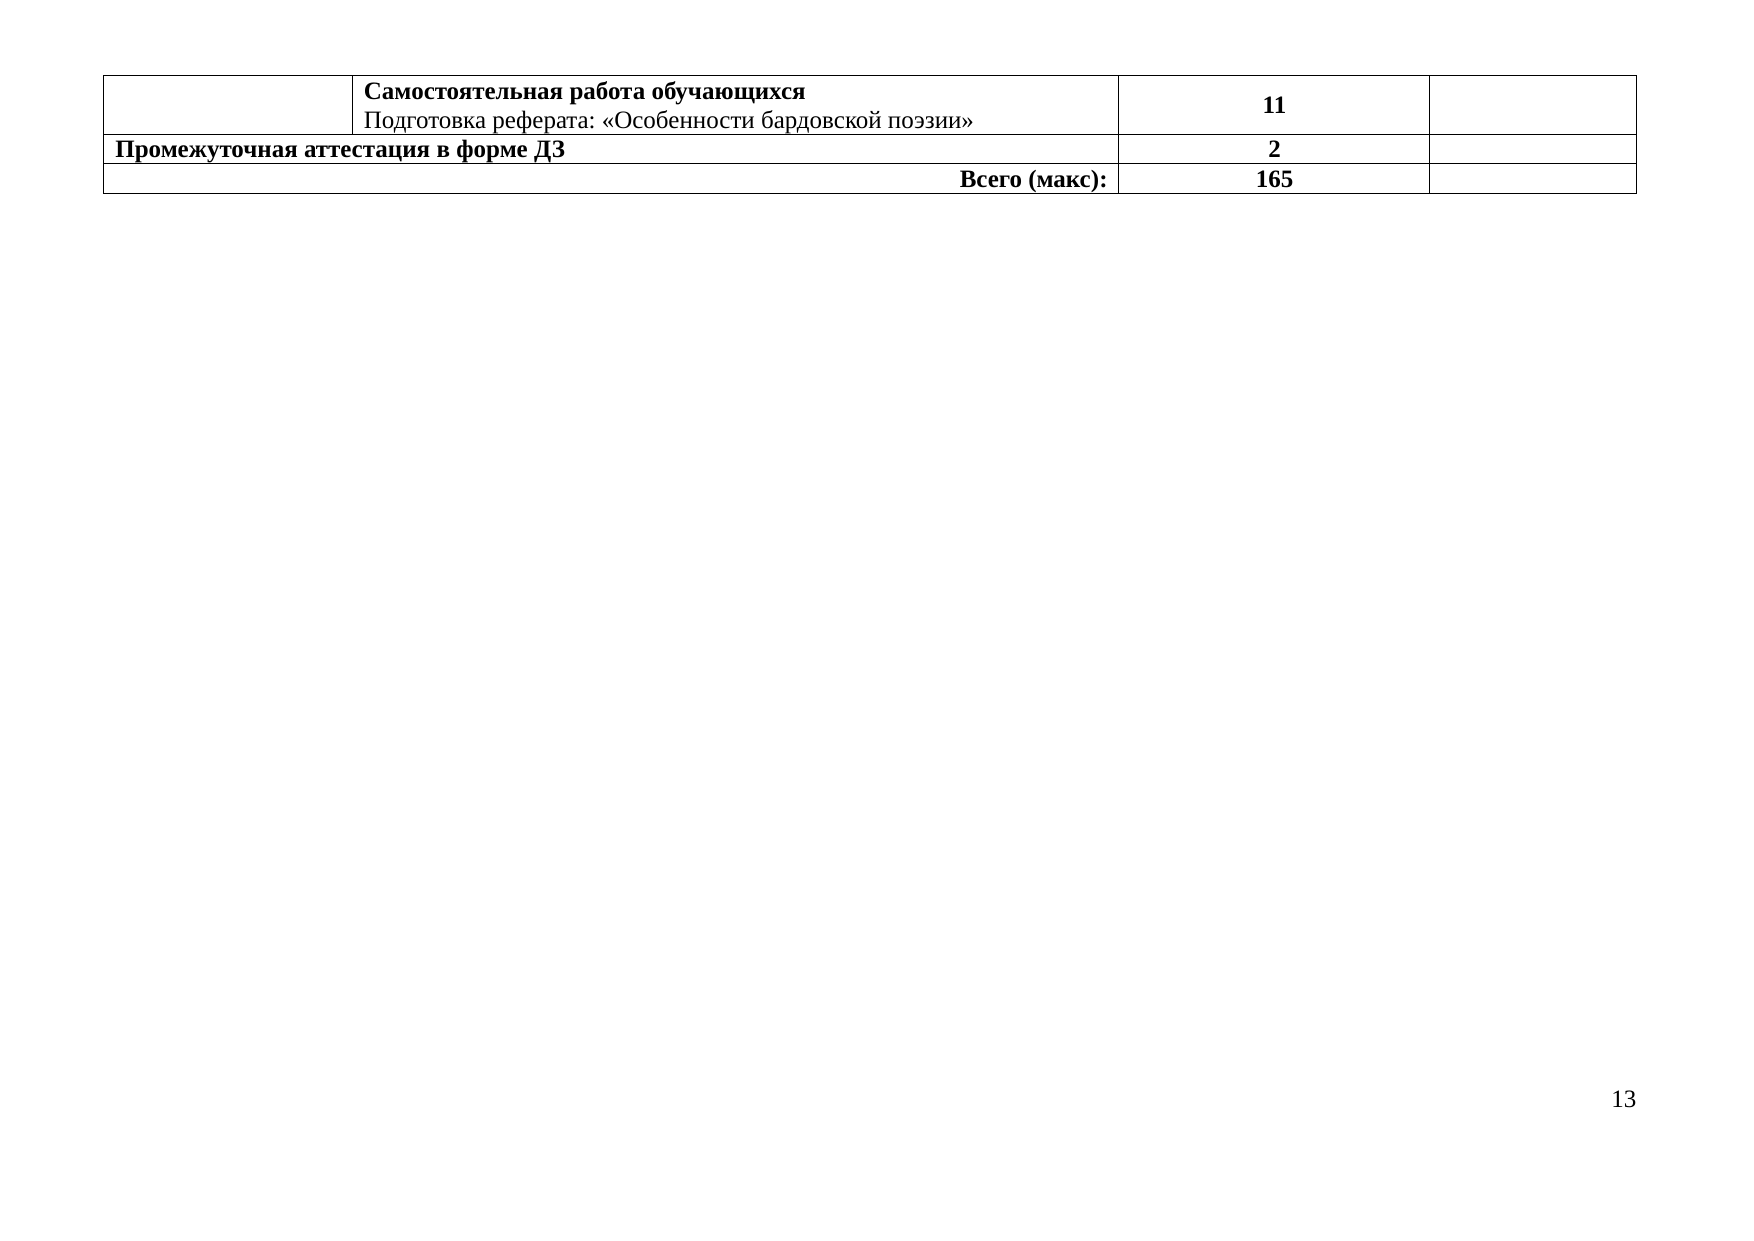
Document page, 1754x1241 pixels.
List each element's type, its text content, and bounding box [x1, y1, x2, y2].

table_cell 165 [1119, 164, 1429, 193]
table_cell [1430, 135, 1636, 163]
table_cell Всего (макс): [104, 164, 1118, 193]
table_cell 2 [1119, 135, 1429, 163]
table_cell 11 [1119, 76, 1429, 133]
table_cell Промежуточная аттестация в форме ДЗ [104, 135, 1118, 163]
table_cell [1430, 164, 1636, 193]
table_cell Самостоятельная работа обучающихся Подготовка реферата: «Особенности бардовской поэзии» [353, 76, 1118, 133]
table_cell [1430, 76, 1636, 133]
table_cell [104, 76, 352, 133]
